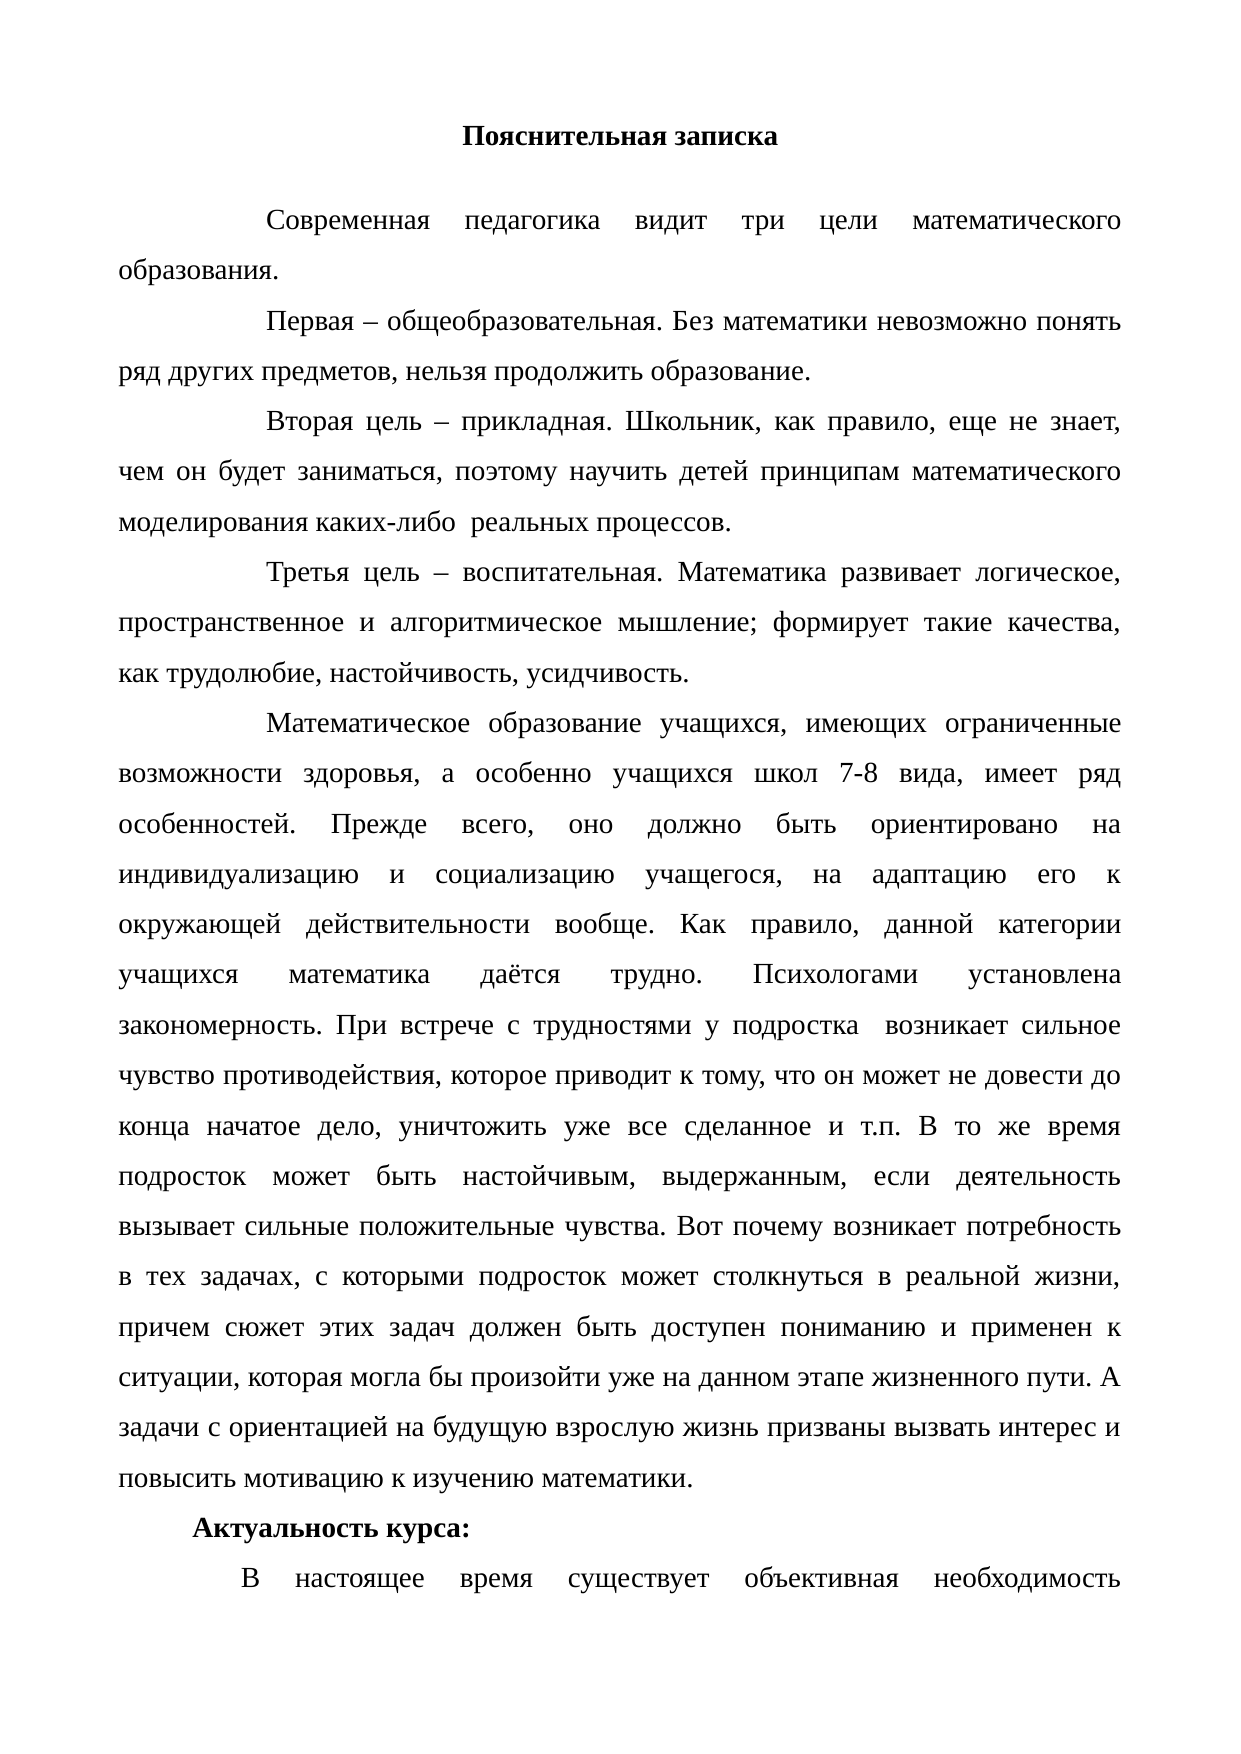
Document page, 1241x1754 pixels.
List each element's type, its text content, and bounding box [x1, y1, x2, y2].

text Актуальность курса: [44, 1510, 1122, 1544]
text Пояснительная записка [118, 118, 1122, 152]
text Современная педагогика видит три цели математического образования. [118, 202, 1122, 286]
text Третья цель – воспитательная. Математика развивает логическое, пространственное и алгоритмическое мышление; формирует такие качества, как трудолюбие, настойчивость, усидчивость. [118, 554, 1122, 688]
text Вторая цель – прикладная. Школьник, как правило, еще не знает, чем он будет заниматься, поэтому научить детей принципам математического моделирования каких-либо реальных процессов. [118, 403, 1122, 537]
text Первая – общеобразовательная. Без математики невозможно понять ряд других предметов, нельзя продолжить образование. [118, 303, 1122, 386]
text В настоящее время существует объективная необходимость [118, 1560, 1122, 1594]
text Математическое образование учащихся, имеющих ограниченные возможности здоровья, а особенно учащихся школ 7-8 вида, имеет ряд особенностей. Прежде всего, оно должно быть ориентировано на индивидуализацию и социализацию учащегося, на адаптацию его к окружающей действительности вообще. Как правило, данной категории учащихся математика даётся трудно. Психологами установлена закономерность. При встрече с трудностями у подростка возникает сильное чувство противодействия, которое приводит к тому, что он может не довести до конца начатое дело, уничтожить уже все сделанное и т.п. В то же время подросток может быть настойчивым, выдержанным, если деятельность вызывает сильные положительные чувства. Вот почему возникает потребность в тех задачах, с которыми подросток может столкнуться в реальной жизни, причем сюжет этих задач должен быть доступен пониманию и применен к ситуации, которая могла бы произойти уже на данном этапе жизненного пути. А задачи с ориентацией на будущую взрослую жизнь призваны вызвать интерес и повысить мотивацию к изучению математики. [118, 705, 1122, 1493]
